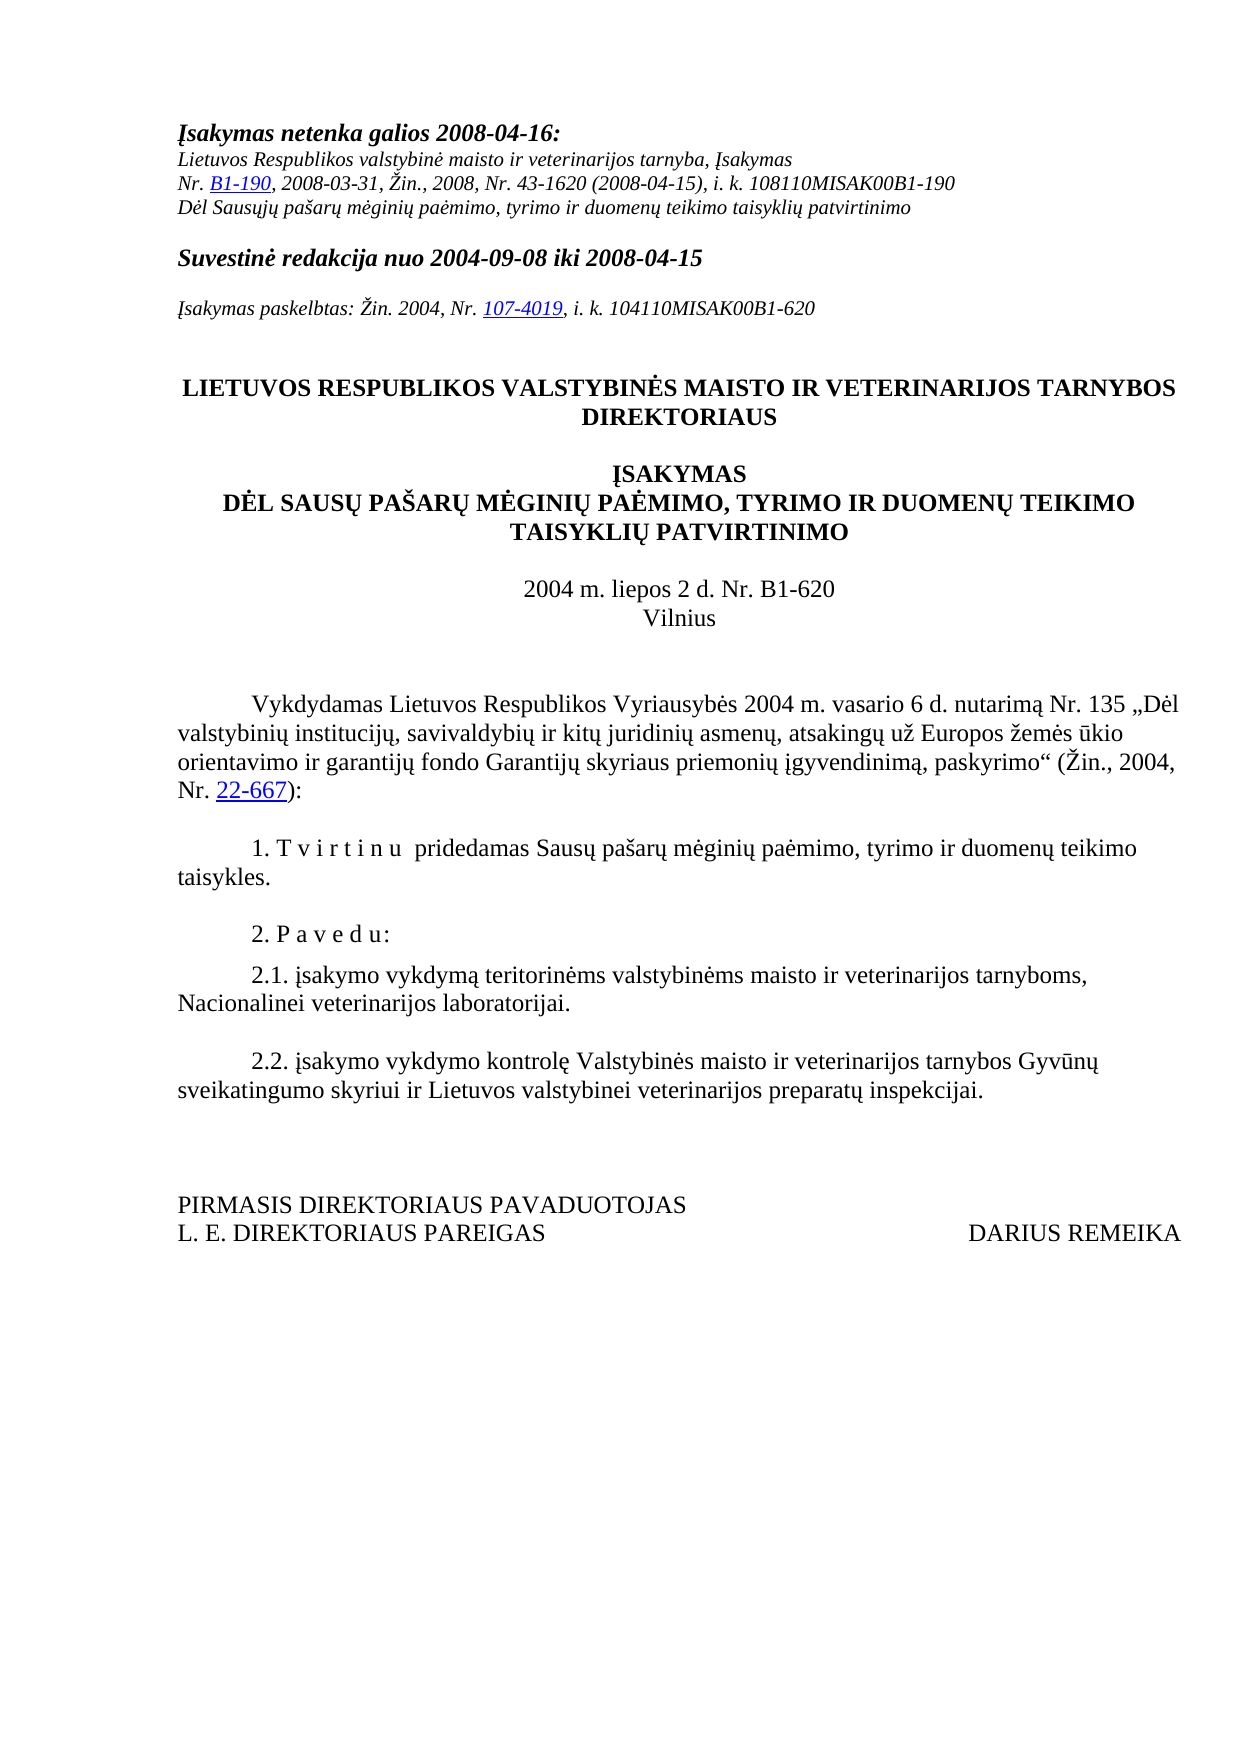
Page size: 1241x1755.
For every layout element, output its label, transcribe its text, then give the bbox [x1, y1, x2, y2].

text DĖL SAUSŲ PAŠARŲ MĖGINIŲ PAĖMIMO, TYRIMO IR DUOMENŲ TEIKIMO TAISYKLIŲ PATVIRTINIMO [177, 488, 1181, 545]
text LIETUVOS RESPUBLIKOS VALSTYBINĖS MAISTO IR VETERINARIJOS TARNYBOS DIREKTORIAUS [177, 373, 1181, 430]
text Dėl Sausųjų pašarų mėginių paėmimo, tyrimo ir duomenų teikimo taisyklių patvirtinimo [177, 195, 1181, 219]
text Nr. B1-190, 2008-03-31, Žin., 2008, Nr. 43-1620 (2008-04-15), i. k. 108110MISAK00B1-190 [177, 171, 1181, 195]
text l. e. direktoriaus pareigas Darius Remeika [177, 1218, 1181, 1247]
text ĮSAKYMAS [177, 459, 1181, 488]
text Lietuvos Respublikos valstybinė maisto ir veterinarijos tarnyba, Įsakymas [177, 147, 1181, 171]
text Vilnius [177, 603, 1181, 632]
text Įsakymas paskelbtas: Žin. 2004, Nr. 107-4019, i. k. 104110MISAK00B1-620 [177, 296, 1181, 320]
text 2.1. įsakymo vykdymą teritorinėms valstybinėms maisto ir veterinarijos tarnyboms, Nacionalinei veterinarijos laboratorijai. [177, 960, 1181, 1017]
text 2. Pavedu: [177, 919, 1181, 948]
text Vykdydamas Lietuvos Respublikos Vyriausybės 2004 m. vasario 6 d. nutarimą Nr. 135 „Dėl valstybinių institucijų, savivaldybių ir kitų juridinių asmenų, atsakingų už Europos žemės ūkio orientavimo ir garantijų fondo Garantijų skyriaus priemonių įgyvendinimą, paskyrimo“ (Žin., 2004, Nr. 22-667): [177, 689, 1181, 804]
text Įsakymas netenka galios 2008-04-16: [177, 118, 1181, 147]
text Suvestinė redakcija nuo 2004-09-08 iki 2008-04-15 [177, 243, 1181, 272]
text 2004 m. liepos 2 d. Nr. B1-620 [177, 574, 1181, 603]
text 1. Tvirtinu pridedamas Sausų pašarų mėginių paėmimo, tyrimo ir duomenų teikimo taisykles. [177, 833, 1181, 890]
text Pirmasis direktoriaus pavaduotojas [177, 1190, 1181, 1218]
text 2.2. įsakymo vykdymo kontrolę Valstybinės maisto ir veterinarijos tarnybos Gyvūnų sveikatingumo skyriui ir Lietuvos valstybinei veterinarijos preparatų inspekcijai. [177, 1046, 1181, 1103]
